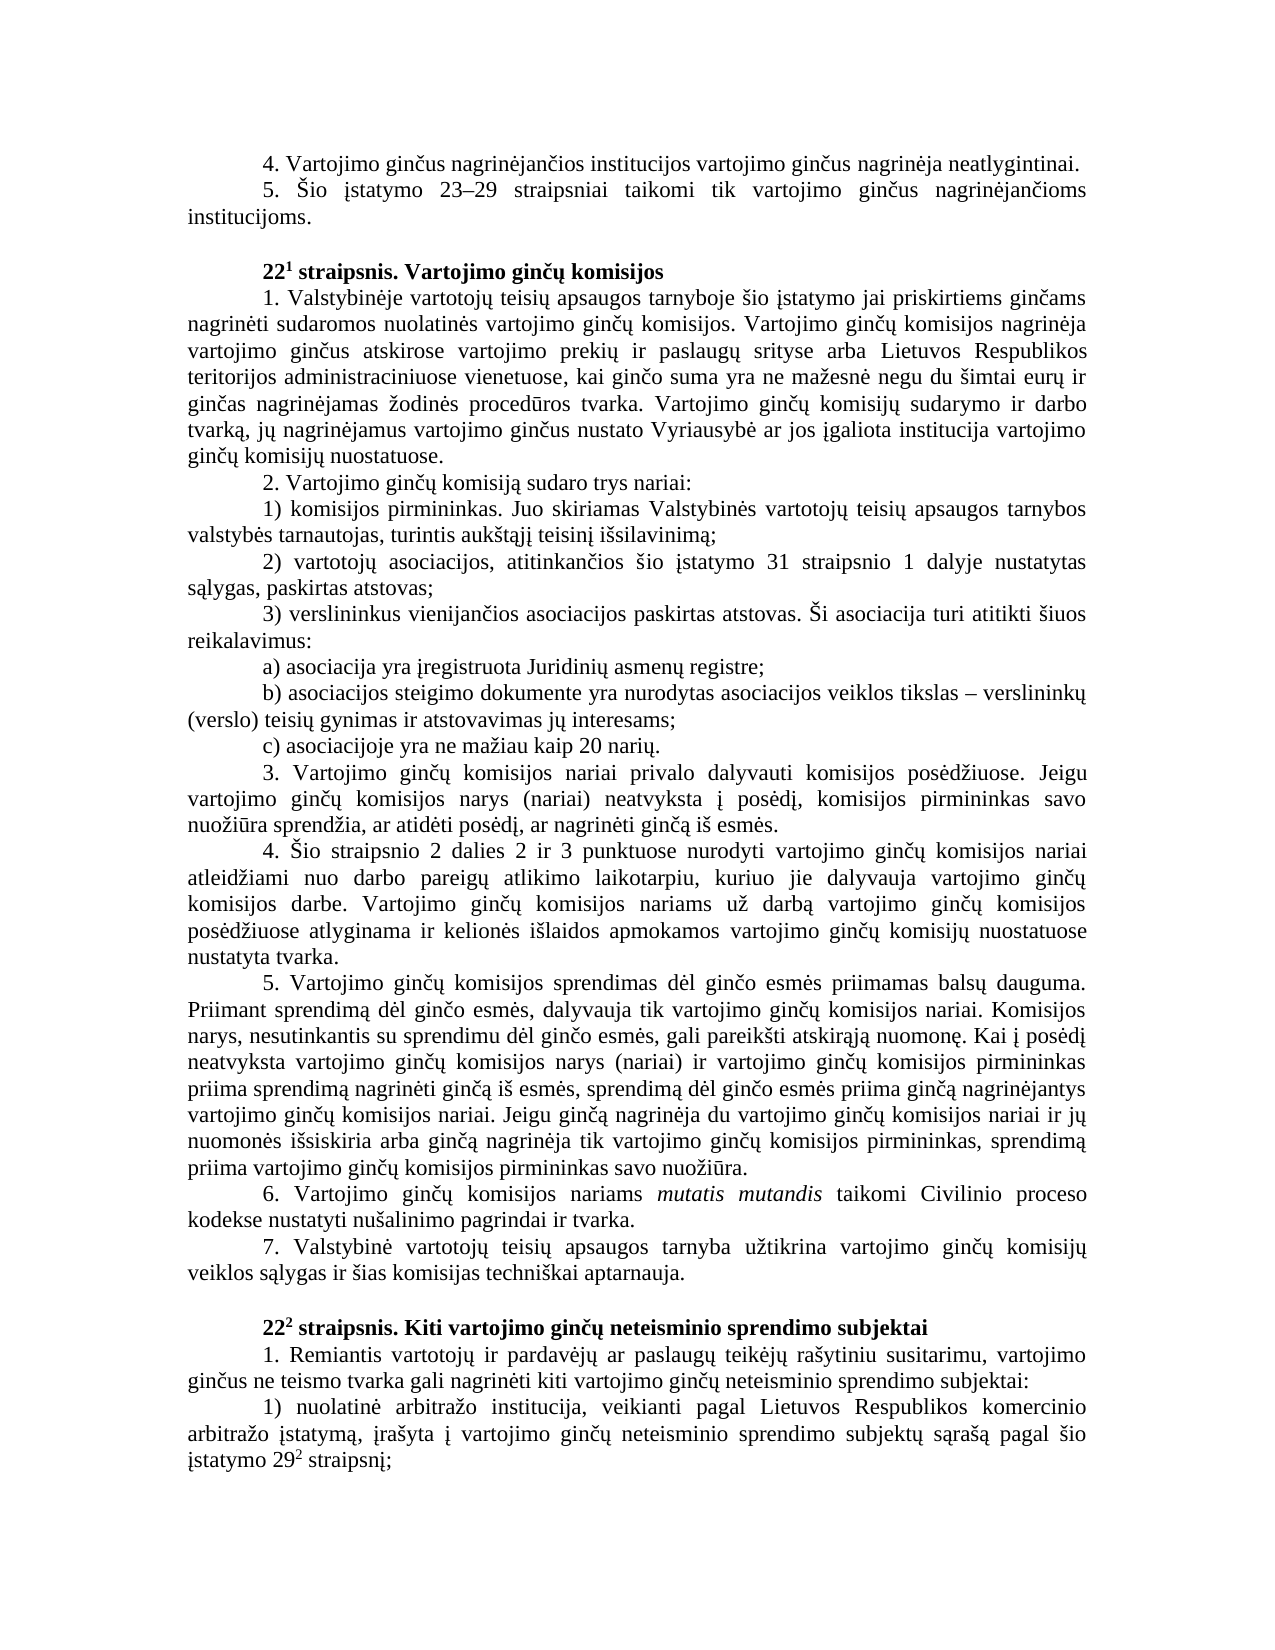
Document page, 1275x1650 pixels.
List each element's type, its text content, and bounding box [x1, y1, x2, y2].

text 1) nuolatinė arbitražo institucija, veikianti pagal Lietuvos Respublikos komercinio arbitražo įstatymą, įrašyta į vartojimo ginčų neteisminio sprendimo subjektų sąrašą pagal šio įstatymo 292 straipsnį; [187, 1393, 1087, 1472]
text 1) komisijos pirmininkas. Juo skiriamas Valstybinės vartotojų teisių apsaugos tarnybos valstybės tarnautojas, turintis aukštąjį teisinį išsilavinimą; [187, 495, 1087, 548]
text 4. Vartojimo ginčus nagrinėjančios institucijos vartojimo ginčus nagrinėja neatlygintinai. [187, 150, 1087, 176]
text 1. Remiantis vartotojų ir pardavėjų ar paslaugų teikėjų rašytiniu susitarimu, vartojimo ginčus ne teismo tvarka gali nagrinėti kiti vartojimo ginčų neteisminio sprendimo subjektai: [187, 1341, 1087, 1393]
text 6. Vartojimo ginčų komisijos nariams mutatis mutandis taikomi Civilinio proceso kodekse nustatyti nušalinimo pagrindai ir tvarka. [187, 1180, 1087, 1233]
text 1. Valstybinėje vartotojų teisių apsaugos tarnyboje šio įstatymo jai priskirtiems ginčams nagrinėti sudaromos nuolatinės vartojimo ginčų komisijos. Vartojimo ginčų komisijos nagrinėja vartojimo ginčus atskirose vartojimo prekių ir paslaugų srityse arba Lietuvos Respublikos teritorijos administraciniuose vienetuose, kai ginčo suma yra ne mažesnė negu du šimtai eurų ir ginčas nagrinėjamas žodinės procedūros tvarka. Vartojimo ginčų komisijų sudarymo ir darbo tvarką, jų nagrinėjamus vartojimo ginčus nustato Vyriausybė ar jos įgaliota institucija vartojimo ginčų komisijų nuostatuose. [187, 284, 1087, 469]
text b) asociacijos steigimo dokumente yra nurodytas asociacijos veiklos tikslas – verslininkų (verslo) teisių gynimas ir atstovavimas jų interesams; [187, 679, 1087, 732]
text 2) vartotojų asociacijos, atitinkančios šio įstatymo 31 straipsnio 1 dalyje nustatytas sąlygas, paskirtas atstovas; [187, 548, 1087, 600]
text 3) verslininkus vienijančios asociacijos paskirtas atstovas. Ši asociacija turi atitikti šiuos reikalavimus: [187, 600, 1087, 653]
text 5. Vartojimo ginčų komisijos sprendimas dėl ginčo esmės priimamas balsų dauguma. Priimant sprendimą dėl ginčo esmės, dalyvauja tik vartojimo ginčų komisijos nariai. Komisijos narys, nesutinkantis su sprendimu dėl ginčo esmės, gali pareikšti atskirąją nuomonę. Kai į posėdį neatvyksta vartojimo ginčų komisijos narys (nariai) ir vartojimo ginčų komisijos pirmininkas priima sprendimą nagrinėti ginčą iš esmės, sprendimą dėl ginčo esmės priima ginčą nagrinėjantys vartojimo ginčų komisijos nariai. Jeigu ginčą nagrinėja du vartojimo ginčų komisijos nariai ir jų nuomonės išsiskiria arba ginčą nagrinėja tik vartojimo ginčų komisijos pirmininkas, sprendimą priima vartojimo ginčų komisijos pirmininkas savo nuožiūra. [187, 969, 1087, 1180]
text 4. Šio straipsnio 2 dalies 2 ir 3 punktuose nurodyti vartojimo ginčų komisijos nariai atleidžiami nuo darbo pareigų atlikimo laikotarpiu, kuriuo jie dalyvauja vartojimo ginčų komisijos darbe. Vartojimo ginčų komisijos nariams už darbą vartojimo ginčų komisijos posėdžiuose atlyginama ir kelionės išlaidos apmokamos vartojimo ginčų komisijų nuostatuose nustatyta tvarka. [187, 838, 1087, 969]
text c) asociacijoje yra ne mažiau kaip 20 narių. [187, 732, 1087, 758]
text 3. Vartojimo ginčų komisijos nariai privalo dalyvauti komisijos posėdžiuose. Jeigu vartojimo ginčų komisijos narys (nariai) neatvyksta į posėdį, komisijos pirmininkas savo nuožiūra sprendžia, ar atidėti posėdį, ar nagrinėti ginčą iš esmės. [187, 758, 1087, 838]
text 5. Šio įstatymo 23–29 straipsniai taikomi tik vartojimo ginčus nagrinėjančioms institucijoms. [187, 176, 1087, 229]
text 2. Vartojimo ginčų komisiją sudaro trys nariai: [187, 469, 1087, 495]
subtitle 221 straipsnis. Vartojimo ginčų komisijos [187, 258, 1087, 284]
subtitle 222 straipsnis. Kiti vartojimo ginčų neteisminio sprendimo subjektai [187, 1314, 1087, 1341]
text a) asociacija yra įregistruota Juridinių asmenų registre; [187, 653, 1087, 679]
text 7. Valstybinė vartotojų teisių apsaugos tarnyba užtikrina vartojimo ginčų komisijų veiklos sąlygas ir šias komisijas techniškai aptarnauja. [187, 1233, 1087, 1286]
